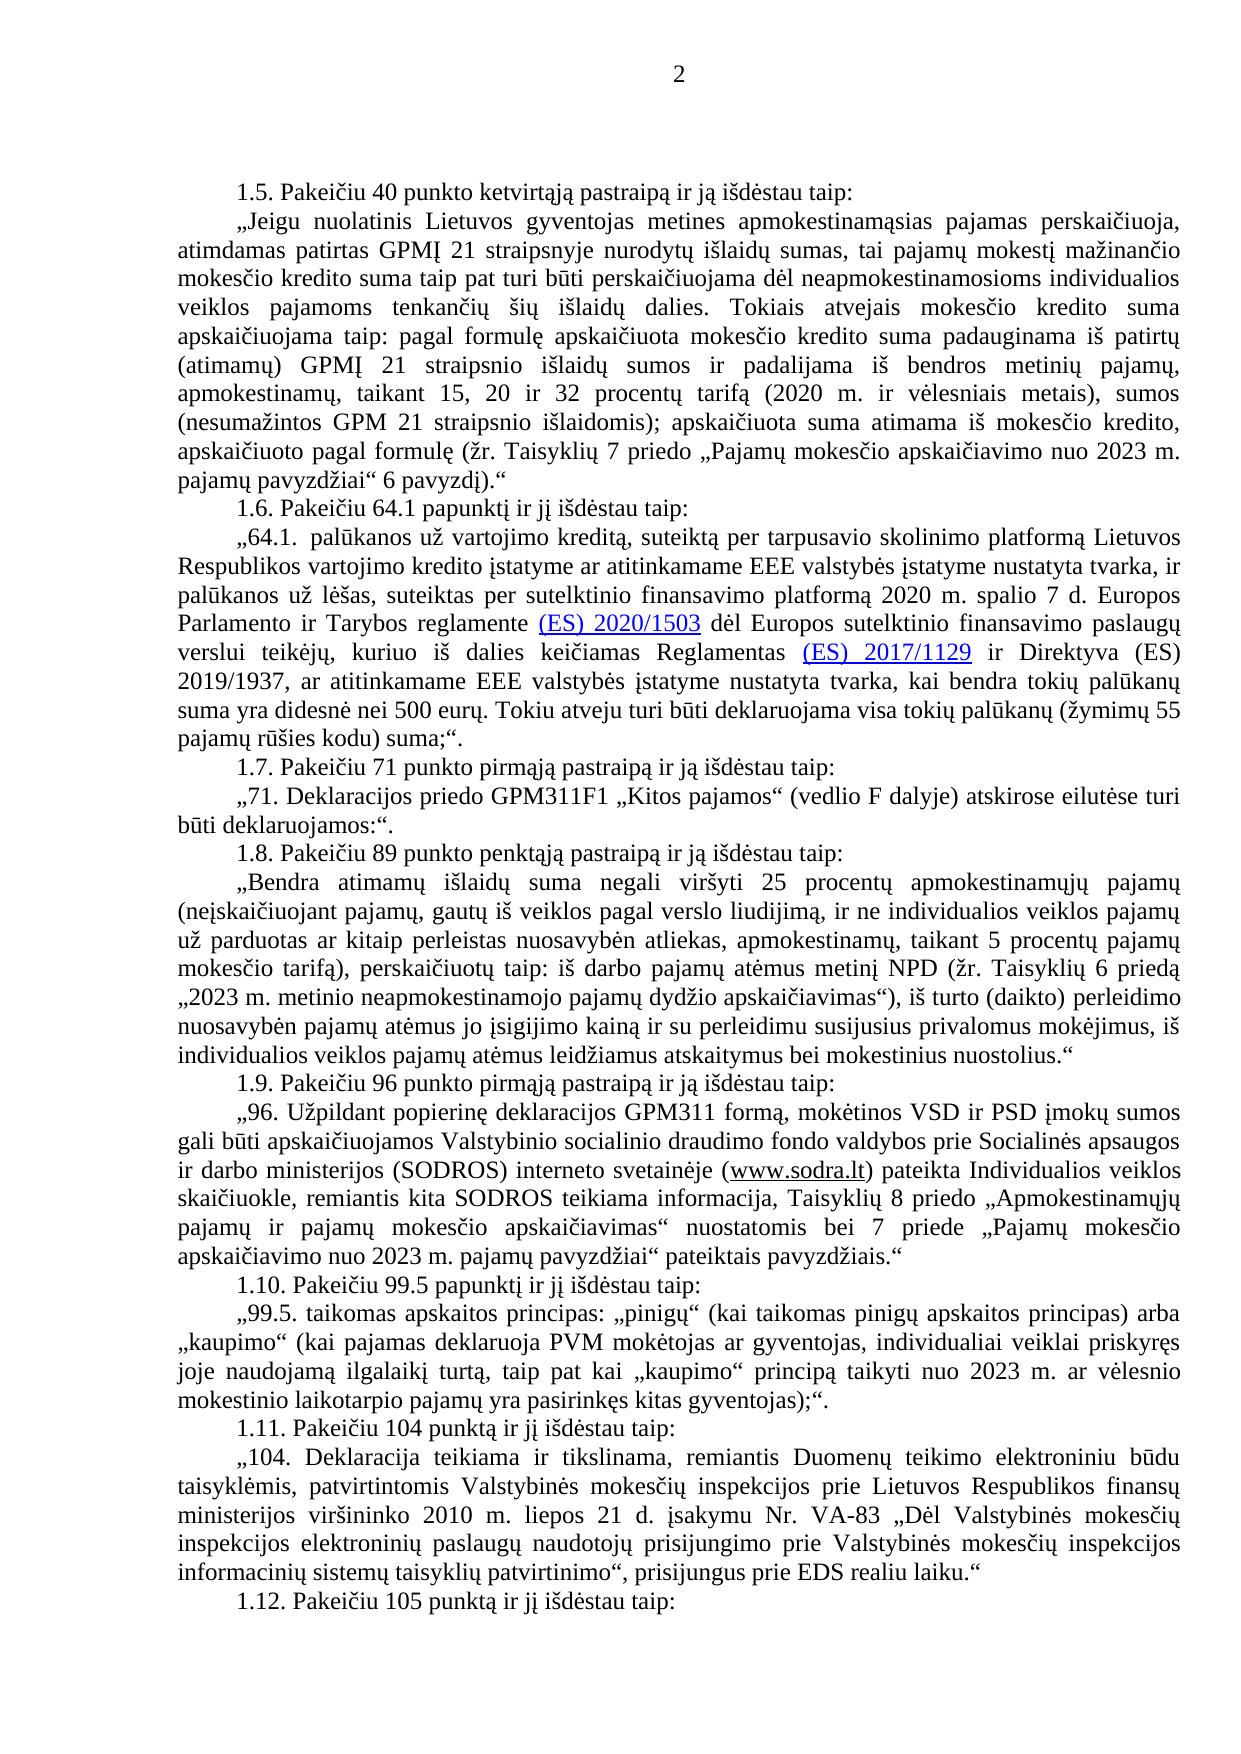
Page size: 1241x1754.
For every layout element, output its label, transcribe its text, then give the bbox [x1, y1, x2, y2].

text 1.10. Pakeičiu 99.5 papunktį ir jį išdėstau taip: [177, 1270, 1181, 1298]
text 1.9. Pakeičiu 96 punkto pirmąją pastraipą ir ją išdėstau taip: [177, 1068, 1181, 1097]
text 1.11. Pakeičiu 104 punktą ir jį išdėstau taip: [177, 1413, 1181, 1442]
text 1.7. Pakeičiu 71 punkto pirmąją pastraipą ir ją išdėstau taip: [177, 752, 1181, 781]
text „71. Deklaracijos priedo GPM311F1 „Kitos pajamos“ (vedlio F dalyje) atskirose eilutėse turi būti deklaruojamos:“. [177, 781, 1181, 838]
text „Bendra atimamų išlaidų suma negali viršyti 25 procentų apmokestinamųjų pajamų (neįskaičiuojant pajamų, gautų iš veiklos pagal verslo liudijimą, ir ne individualios veiklos pajamų už parduotas ar kitaip perleistas nuosavybėn atliekas, apmokestinamų, taikant 5 procentų pajamų mokesčio tarifą), perskaičiuotų taip: iš darbo pajamų atėmus metinį NPD (žr. Taisyklių 6 priedą „2023 m. metinio neapmokestinamojo pajamų dydžio apskaičiavimas“), iš turto (daikto) perleidimo nuosavybėn pajamų atėmus jo įsigijimo kainą ir su perleidimu susijusius privalomus mokėjimus, iš individualios veiklos pajamų atėmus leidžiamus atskaitymus bei mokestinius nuostolius.“ [177, 867, 1181, 1068]
text 1.5. Pakeičiu 40 punkto ketvirtąją pastraipą ir ją išdėstau taip: [177, 177, 1181, 206]
text 1.8. Pakeičiu 89 punkto penktąją pastraipą ir ją išdėstau taip: [177, 838, 1181, 867]
text „99.5. taikomas apskaitos principas: „pinigų“ (kai taikomas pinigų apskaitos principas) arba „kaupimo“ (kai pajamas deklaruoja PVM mokėtojas ar gyventojas, individualiai veiklai priskyręs joje naudojamą ilgalaikį turtą, taip pat kai „kaupimo“ principą taikyti nuo 2023 m. ar vėlesnio mokestinio laikotarpio pajamų yra pasirinkęs kitas gyventojas);“. [177, 1298, 1181, 1413]
text „64.1. palūkanos už vartojimo kreditą, suteiktą per tarpusavio skolinimo platformą Lietuvos Respublikos vartojimo kredito įstatyme ar atitinkamame EEE valstybės įstatyme nustatyta tvarka, ir palūkanos už lėšas, suteiktas per sutelktinio finansavimo platformą 2020 m. spalio 7 d. Europos Parlamento ir Tarybos reglamente (ES) 2020/1503 dėl Europos sutelktinio finansavimo paslaugų verslui teikėjų, kuriuo iš dalies keičiamas Reglamentas (ES) 2017/1129 ir Direktyva (ES) 2019/1937, ar atitinkamame EEE valstybės įstatyme nustatyta tvarka, kai bendra tokių palūkanų suma yra didesnė nei 500 eurų. Tokiu atveju turi būti deklaruojama visa tokių palūkanų (žymimų 55 pajamų rūšies kodu) suma;“. [177, 522, 1181, 752]
text „104. Deklaracija teikiama ir tikslinama, remiantis Duomenų teikimo elektroniniu būdu taisyklėmis, patvirtintomis Valstybinės mokesčių inspekcijos prie Lietuvos Respublikos finansų ministerijos viršininko 2010 m. liepos 21 d. įsakymu Nr. VA-83 „Dėl Valstybinės mokesčių inspekcijos elektroninių paslaugų naudotojų prisijungimo prie Valstybinės mokesčių inspekcijos informacinių sistemų taisyklių patvirtinimo“, prisijungus prie EDS realiu laiku.“ [177, 1442, 1181, 1586]
text „96. Užpildant popierinę deklaracijos GPM311 formą, mokėtinos VSD ir PSD įmokų sumos gali būti apskaičiuojamos Valstybinio socialinio draudimo fondo valdybos prie Socialinės apsaugos ir darbo ministerijos (SODROS) interneto svetainėje (www.sodra.lt) pateikta Individualios veiklos skaičiuokle, remiantis kita SODROS teikiama informacija, Taisyklių 8 priedo „Apmokestinamųjų pajamų ir pajamų mokesčio apskaičiavimas“ nuostatomis bei 7 priede „Pajamų mokesčio apskaičiavimo nuo 2023 m. pajamų pavyzdžiai“ pateiktais pavyzdžiais.“ [177, 1097, 1181, 1270]
text 1.6. Pakeičiu 64.1 papunktį ir jį išdėstau taip: [177, 493, 1181, 522]
text 1.12. Pakeičiu 105 punktą ir jį išdėstau taip: [177, 1586, 1181, 1615]
text „Jeigu nuolatinis Lietuvos gyventojas metines apmokestinamąsias pajamas perskaičiuoja, atimdamas patirtas GPMĮ 21 straipsnyje nurodytų išlaidų sumas, tai pajamų mokestį mažinančio mokesčio kredito suma taip pat turi būti perskaičiuojama dėl neapmokestinamosioms individualios veiklos pajamoms tenkančių šių išlaidų dalies. Tokiais atvejais mokesčio kredito suma apskaičiuojama taip: pagal formulę apskaičiuota mokesčio kredito suma padauginama iš patirtų (atimamų) GPMĮ 21 straipsnio išlaidų sumos ir padalijama iš bendros metinių pajamų, apmokestinamų, taikant 15, 20 ir 32 procentų tarifą (2020 m. ir vėlesniais metais), sumos (nesumažintos GPM 21 straipsnio išlaidomis); apskaičiuota suma atimama iš mokesčio kredito, apskaičiuoto pagal formulę (žr. Taisyklių 7 priedo „Pajamų mokesčio apskaičiavimo nuo 2023 m. pajamų pavyzdžiai“ 6 pavyzdį).“ [177, 206, 1181, 493]
